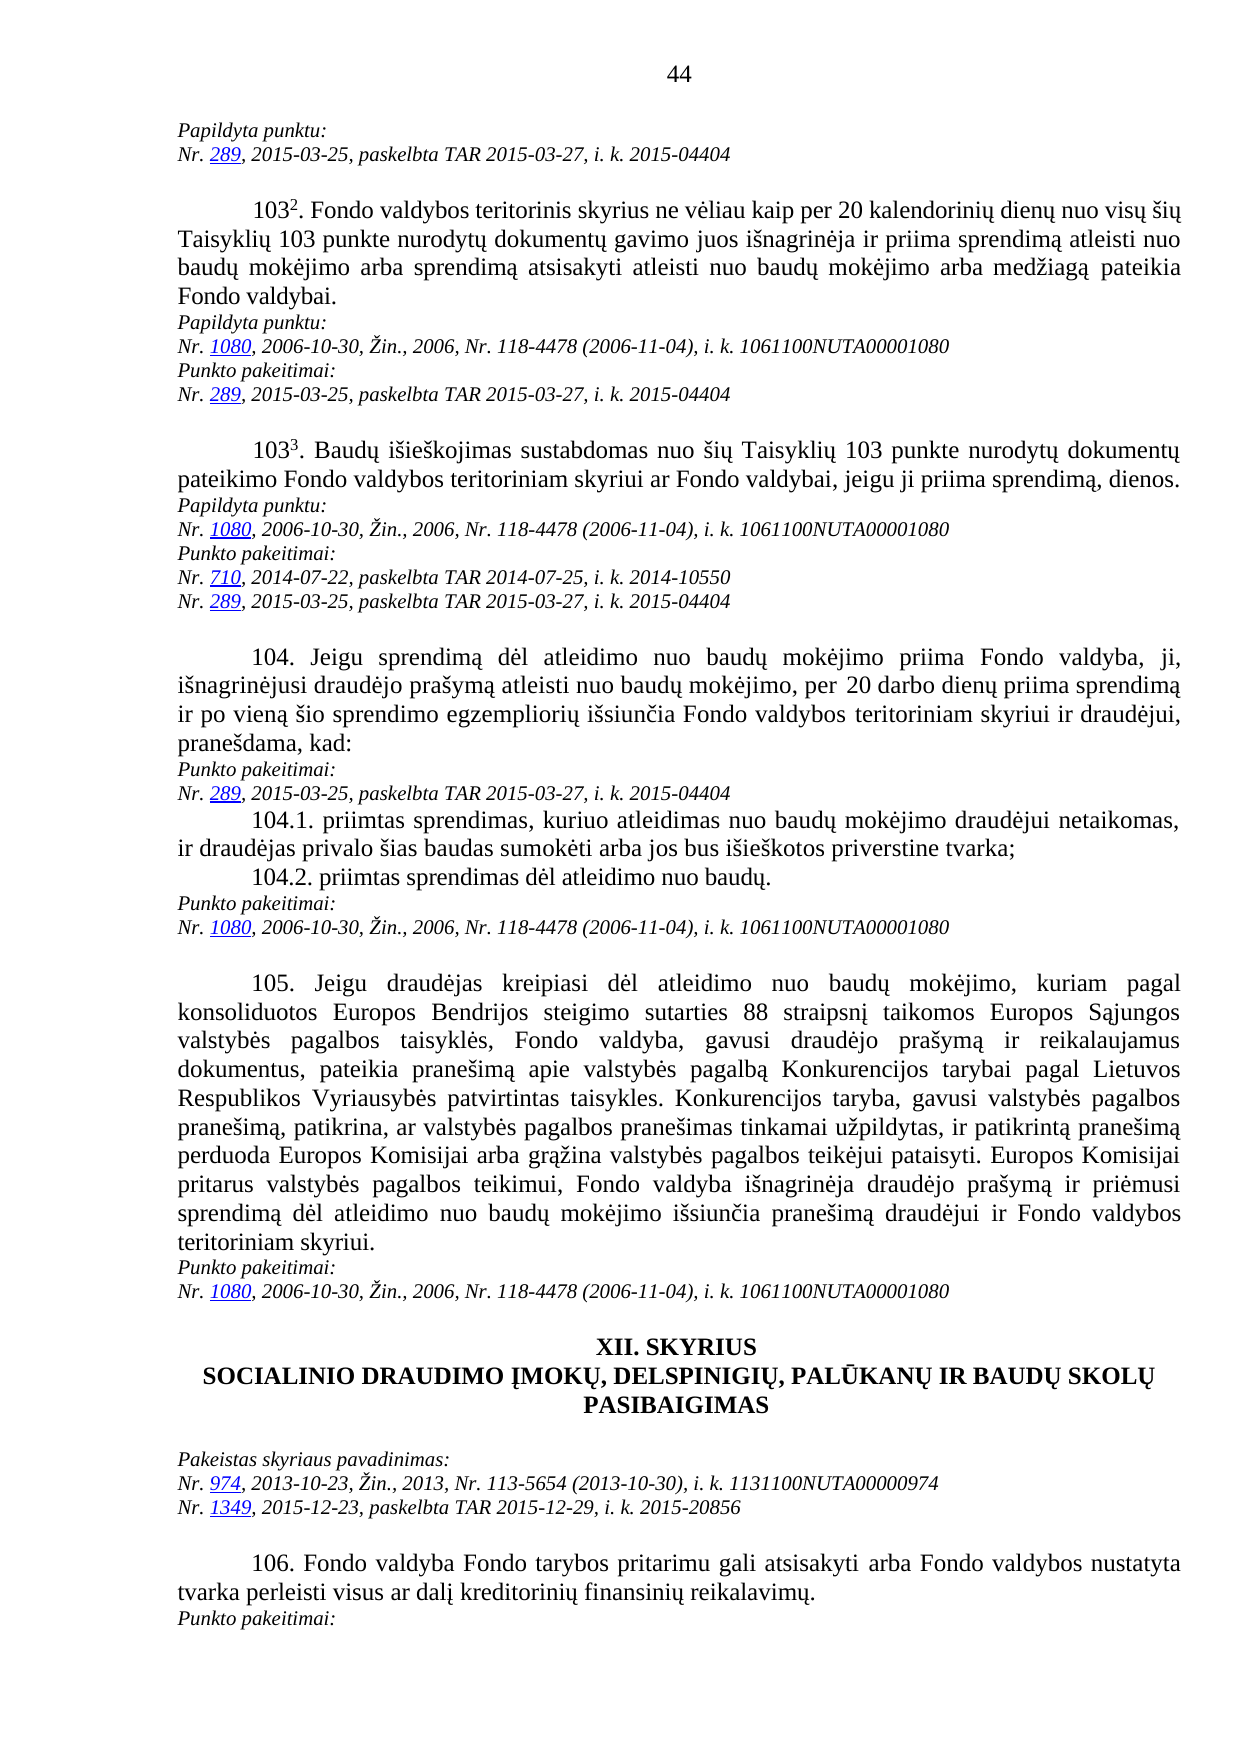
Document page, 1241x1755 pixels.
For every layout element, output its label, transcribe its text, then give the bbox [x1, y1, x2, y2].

text Nr. 1080, 2006-10-30, Žin., 2006, Nr. 118-4478 (2006-11-04), i. k. 1061100NUTA00001080 [177, 1279, 1181, 1303]
text 104.1. priimtas sprendimas, kuriuo atleidimas nuo baudų mokėjimo draudėjui netaikomas, ir draudėjas privalo šias baudas sumokėti arba jos bus išieškotos priverstine tvarka; [177, 805, 1181, 862]
text Nr. 710, 2014-07-22, paskelbta TAR 2014-07-25, i. k. 2014-10550 [177, 565, 1181, 589]
text Papildyta punktu: [177, 310, 1181, 334]
text Nr. 289, 2015-03-25, paskelbta TAR 2015-03-27, i. k. 2015-04404 [177, 382, 1181, 406]
text 104.2. priimtas sprendimas dėl atleidimo nuo baudų. [177, 862, 1181, 891]
text Nr. 974, 2013-10-23, Žin., 2013, Nr. 113-5654 (2013-10-30), i. k. 1131100NUTA00000974 [177, 1471, 1181, 1495]
text Punkto pakeitimai: [177, 541, 1181, 565]
text 104. Jeigu sprendimą dėl atleidimo nuo baudų mokėjimo priima Fondo valdyba, ji, išnagrinėjusi draudėjo prašymą atleisti nuo baudų mokėjimo, per 20 darbo dienų priima sprendimą ir po vieną šio sprendimo egzempliorių išsiunčia Fondo valdybos teritoriniam skyriui ir draudėjui, pranešdama, kad: [177, 642, 1181, 757]
text Punkto pakeitimai: [177, 358, 1181, 382]
text 1033. Baudų išieškojimas sustabdomas nuo šių Taisyklių 103 punkte nurodytų dokumentų pateikimo Fondo valdybos teritoriniam skyriui ar Fondo valdybai, jeigu ji priima sprendimą, dienos. [177, 435, 1181, 492]
text Punkto pakeitimai: [177, 1255, 1181, 1279]
text Nr. 289, 2015-03-25, paskelbta TAR 2015-03-27, i. k. 2015-04404 [177, 589, 1181, 613]
text Punkto pakeitimai: [177, 891, 1181, 915]
text XII. SKYRIUS SOCIALINIO DRAUDIMO ĮMOKŲ, DELSPINIGIŲ, PALŪKANŲ IR BAUDŲ SKOLŲ PASIBAIGIMAS [177, 1332, 1181, 1418]
text Papildyta punktu: [177, 492, 1181, 517]
text Nr. 1349, 2015-12-23, paskelbta TAR 2015-12-29, i. k. 2015-20856 [177, 1495, 1181, 1519]
text Nr. 289, 2015-03-25, paskelbta TAR 2015-03-27, i. k. 2015-04404 [177, 781, 1181, 805]
text Nr. 1080, 2006-10-30, Žin., 2006, Nr. 118-4478 (2006-11-04), i. k. 1061100NUTA00001080 [177, 915, 1181, 939]
text Punkto pakeitimai: [177, 1606, 1181, 1630]
text Nr. 289, 2015-03-25, paskelbta TAR 2015-03-27, i. k. 2015-04404 [177, 142, 1181, 166]
text 1032. Fondo valdybos teritorinis skyrius ne vėliau kaip per 20 kalendorinių dienų nuo visų šių Taisyklių 103 punkte nurodytų dokumentų gavimo juos išnagrinėja ir priima sprendimą atleisti nuo baudų mokėjimo arba sprendimą atsisakyti atleisti nuo baudų mokėjimo arba medžiagą pateikia Fondo valdybai. [177, 195, 1181, 310]
text 106. Fondo valdyba Fondo tarybos pritarimu gali atsisakyti arba Fondo valdybos nustatyta tvarka perleisti visus ar dalį kreditorinių finansinių reikalavimų. [177, 1548, 1181, 1606]
text Punkto pakeitimai: [177, 757, 1181, 781]
text Pakeistas skyriaus pavadinimas: [177, 1447, 1181, 1471]
text Nr. 1080, 2006-10-30, Žin., 2006, Nr. 118-4478 (2006-11-04), i. k. 1061100NUTA00001080 [177, 517, 1181, 541]
text Papildyta punktu: [177, 118, 1181, 142]
text 105. Jeigu draudėjas kreipiasi dėl atleidimo nuo baudų mokėjimo, kuriam pagal konsoliduotos Europos Bendrijos steigimo sutarties 88 straipsnį taikomos Europos Sąjungos valstybės pagalbos taisyklės, Fondo valdyba, gavusi draudėjo prašymą ir reikalaujamus dokumentus, pateikia pranešimą apie valstybės pagalbą Konkurencijos tarybai pagal Lietuvos Respublikos Vyriausybės patvirtintas taisykles. Konkurencijos taryba, gavusi valstybės pagalbos pranešimą, patikrina, ar valstybės pagalbos pranešimas tinkamai užpildytas, ir patikrintą pranešimą perduoda Europos Komisijai arba grąžina valstybės pagalbos teikėjui pataisyti. Europos Komisijai pritarus valstybės pagalbos teikimui, Fondo valdyba išnagrinėja draudėjo prašymą ir priėmusi sprendimą dėl atleidimo nuo baudų mokėjimo išsiunčia pranešimą draudėjui ir Fondo valdybos teritoriniam skyriui. [177, 968, 1181, 1255]
text Nr. 1080, 2006-10-30, Žin., 2006, Nr. 118-4478 (2006-11-04), i. k. 1061100NUTA00001080 [177, 334, 1181, 358]
